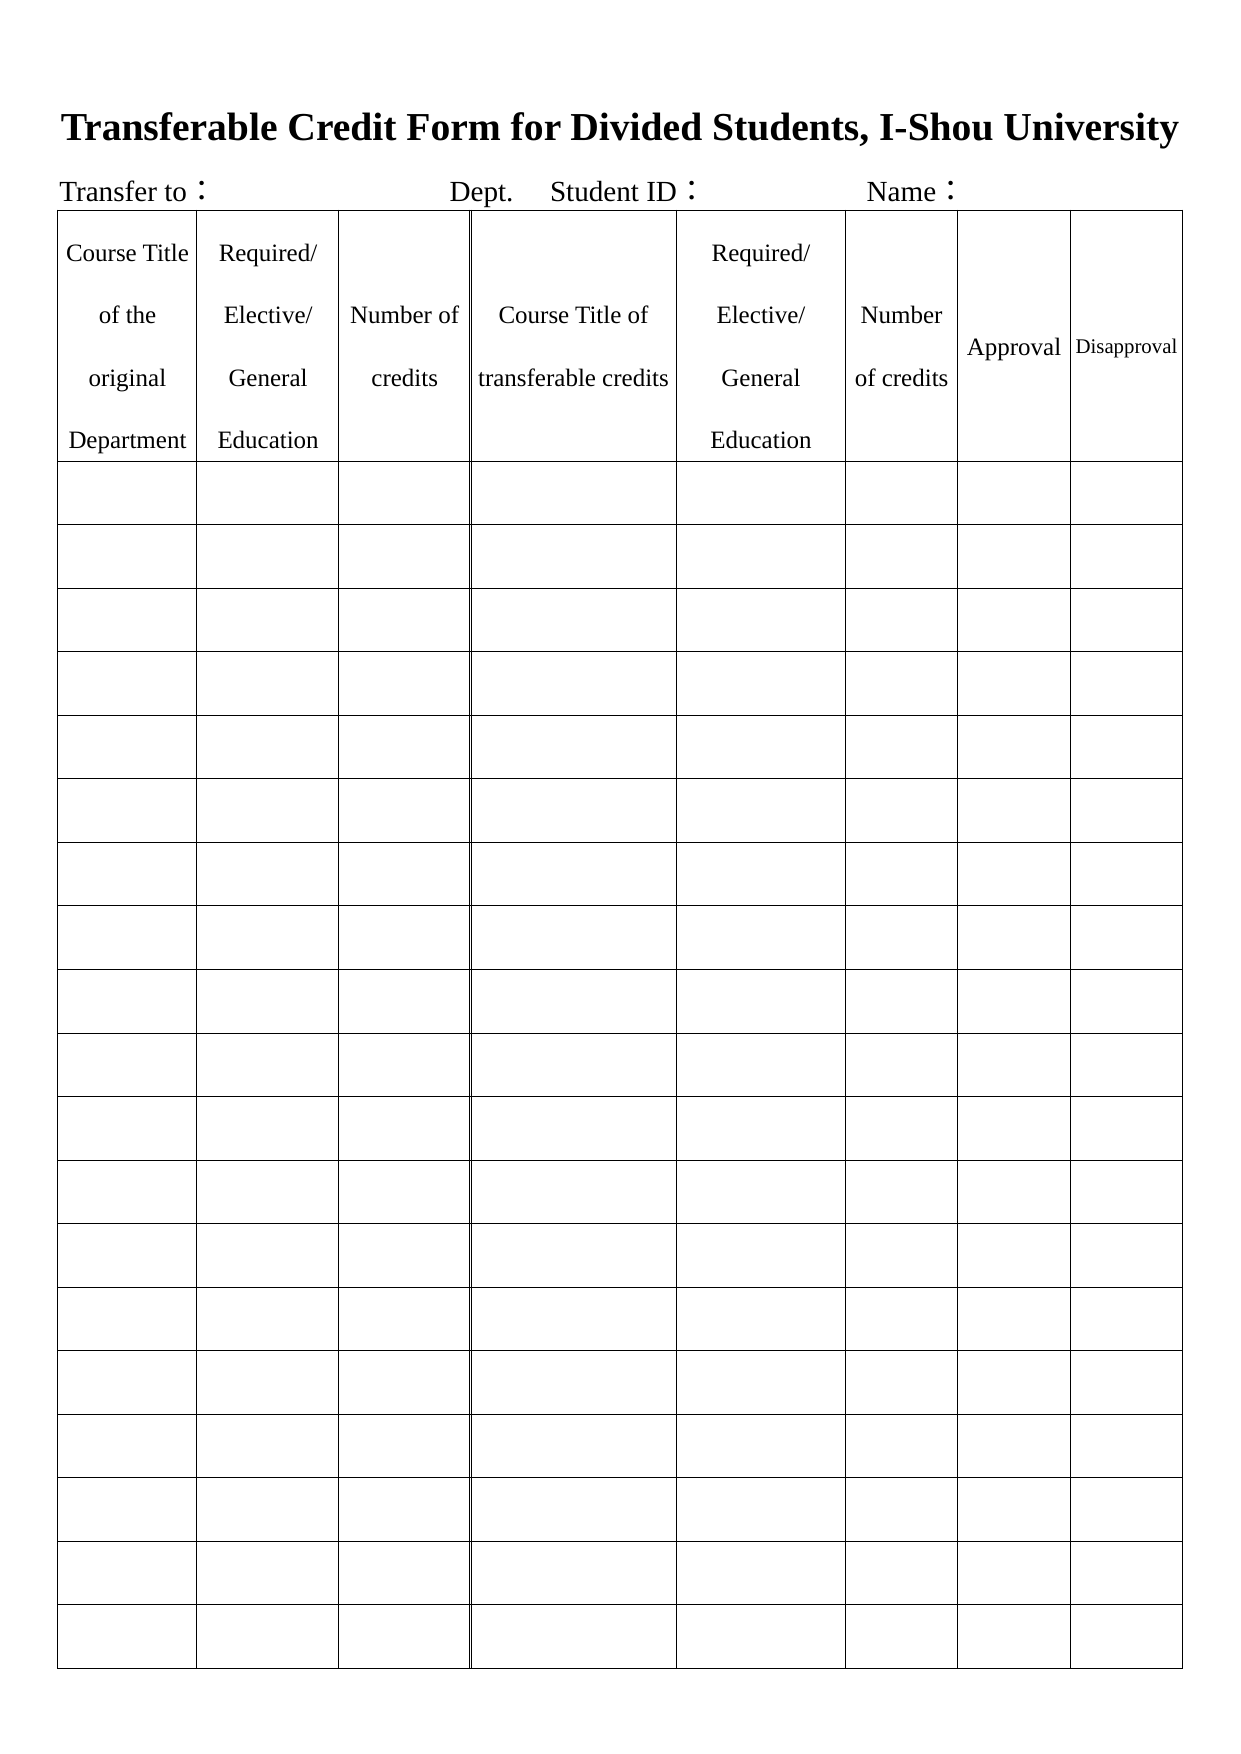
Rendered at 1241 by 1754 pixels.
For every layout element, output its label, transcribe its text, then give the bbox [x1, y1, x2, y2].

table_cell [846, 1224, 957, 1287]
table_cell [846, 843, 957, 905]
table_cell [846, 1161, 957, 1223]
table_cell [958, 1415, 1070, 1477]
table_cell [1071, 1478, 1182, 1541]
table_cell [958, 779, 1070, 842]
table_cell [472, 1351, 676, 1414]
table_cell [958, 970, 1070, 1032]
table_cell [58, 1415, 196, 1477]
table_cell [846, 1415, 957, 1477]
table_cell [677, 1034, 845, 1096]
table_cell [1071, 462, 1182, 524]
table_cell [1071, 1097, 1182, 1159]
table_cell [58, 1161, 196, 1223]
table_cell [339, 906, 469, 969]
table_cell [339, 589, 469, 651]
table_cell [958, 462, 1070, 524]
table_cell [958, 1478, 1070, 1541]
table_cell [677, 1288, 845, 1350]
table_cell [197, 1542, 338, 1604]
table_cell [339, 462, 469, 524]
table_cell [472, 652, 676, 715]
table_cell [339, 1288, 469, 1350]
table_cell [472, 843, 676, 905]
table_cell [677, 652, 845, 715]
table_cell [58, 589, 196, 651]
table_cell [339, 1605, 469, 1668]
table_cell [197, 843, 338, 905]
table_cell [1071, 716, 1182, 778]
table_cell [677, 779, 845, 842]
table_cell [958, 1605, 1070, 1668]
text Transferable Credit Form for Divided Students, I-Shou University [59, 84, 1181, 147]
table_header Approval [958, 211, 1070, 461]
table_cell [472, 589, 676, 651]
table_cell [58, 652, 196, 715]
table_cell [58, 1351, 196, 1414]
table_cell [58, 462, 196, 524]
table_cell [846, 1097, 957, 1159]
table_cell [197, 1161, 338, 1223]
table_cell [958, 1351, 1070, 1414]
table_header Course Title of transferable credits [472, 211, 676, 461]
table_cell [1071, 906, 1182, 969]
table_cell [472, 970, 676, 1032]
table_cell [1071, 1288, 1182, 1350]
table_cell [958, 1542, 1070, 1604]
table_cell [339, 970, 469, 1032]
table_cell [197, 1415, 338, 1477]
table_cell [958, 906, 1070, 969]
table_cell [339, 1542, 469, 1604]
table_cell [846, 462, 957, 524]
table_cell [339, 1415, 469, 1477]
table_cell [958, 843, 1070, 905]
table_cell [1071, 843, 1182, 905]
table_cell [677, 1161, 845, 1223]
table_cell [339, 652, 469, 715]
table_cell [1071, 652, 1182, 715]
table_cell [472, 1034, 676, 1096]
table_cell [339, 1161, 469, 1223]
table_cell [339, 1351, 469, 1414]
table_cell [472, 1478, 676, 1541]
table_cell [1071, 1351, 1182, 1414]
table_header Required/ Elective/ General Education [197, 211, 338, 461]
table_cell [677, 1351, 845, 1414]
table_cell [197, 1224, 338, 1287]
table_cell [846, 1542, 957, 1604]
table_cell [677, 1415, 845, 1477]
table_cell [677, 843, 845, 905]
table_cell [472, 1224, 676, 1287]
table_cell [58, 970, 196, 1032]
table_cell [197, 970, 338, 1032]
table_header Number of credits [846, 211, 957, 461]
table_cell [846, 589, 957, 651]
table_cell [1071, 1415, 1182, 1477]
table_cell [58, 1288, 196, 1350]
table_cell [472, 1161, 676, 1223]
table_cell [197, 1288, 338, 1350]
table_cell [339, 525, 469, 588]
table_cell [846, 1478, 957, 1541]
table_header Number of credits [339, 211, 469, 461]
table_cell [197, 779, 338, 842]
table_cell [58, 779, 196, 842]
table_cell [58, 1224, 196, 1287]
table_cell [1071, 1224, 1182, 1287]
table_cell [472, 1288, 676, 1350]
table_cell [197, 1478, 338, 1541]
table_cell [197, 1097, 338, 1159]
table_cell [339, 1034, 469, 1096]
table_cell [677, 1478, 845, 1541]
table_cell [958, 1097, 1070, 1159]
table_cell [197, 1034, 338, 1096]
table_cell [677, 1605, 845, 1668]
table_cell [846, 716, 957, 778]
table_cell [1071, 970, 1182, 1032]
table_cell [339, 1478, 469, 1541]
table_cell [677, 589, 845, 651]
table_cell [472, 1097, 676, 1159]
table_cell [58, 716, 196, 778]
table_cell [472, 779, 676, 842]
table_cell [958, 1224, 1070, 1287]
table_cell [472, 462, 676, 524]
table_cell [677, 1097, 845, 1159]
table_cell [339, 1097, 469, 1159]
table_cell [58, 843, 196, 905]
table_cell [197, 1605, 338, 1668]
table_cell [339, 716, 469, 778]
table_cell [1071, 1542, 1182, 1604]
table_cell [677, 970, 845, 1032]
table_header Required/ Elective/ General Education [677, 211, 845, 461]
table_cell [472, 906, 676, 969]
table_cell [472, 1415, 676, 1477]
table_cell [197, 525, 338, 588]
table_cell [1071, 525, 1182, 588]
table_cell [958, 716, 1070, 778]
table_cell [58, 1542, 196, 1604]
table_cell [958, 525, 1070, 588]
table_cell [846, 1605, 957, 1668]
table_header Disapproval [1071, 211, 1182, 461]
table_cell [197, 716, 338, 778]
table_cell [846, 906, 957, 969]
table_cell [846, 1034, 957, 1096]
text Transfer to： Dept. Student ID： Name： [59, 147, 1181, 209]
table_cell [846, 1351, 957, 1414]
table_cell [339, 843, 469, 905]
table_cell [846, 525, 957, 588]
table_cell [58, 525, 196, 588]
table_cell [1071, 779, 1182, 842]
table_cell [1071, 1605, 1182, 1668]
table_cell [197, 1351, 338, 1414]
table_cell [472, 1605, 676, 1668]
table_header Course Title of the original Department [58, 211, 196, 461]
table_cell [958, 1288, 1070, 1350]
table_cell [958, 1034, 1070, 1096]
table_cell [339, 779, 469, 842]
table_cell [58, 906, 196, 969]
table_cell [1071, 1034, 1182, 1096]
table_cell [472, 525, 676, 588]
table_cell [1071, 589, 1182, 651]
table_cell [58, 1034, 196, 1096]
table_cell [197, 589, 338, 651]
table_cell [58, 1605, 196, 1668]
table_cell [677, 462, 845, 524]
table_cell [846, 779, 957, 842]
table_cell [677, 716, 845, 778]
table_cell [846, 652, 957, 715]
table_cell [846, 970, 957, 1032]
table_cell [846, 1288, 957, 1350]
table_cell [958, 589, 1070, 651]
table_cell [58, 1478, 196, 1541]
table_cell [197, 906, 338, 969]
table_cell [677, 1542, 845, 1604]
table_cell [339, 1224, 469, 1287]
table_cell [197, 462, 338, 524]
table_cell [197, 652, 338, 715]
table_cell [472, 1542, 676, 1604]
table_cell [1071, 1161, 1182, 1223]
table_cell [677, 525, 845, 588]
table_cell [677, 906, 845, 969]
table_cell [958, 1161, 1070, 1223]
table_cell [958, 652, 1070, 715]
table_cell [58, 1097, 196, 1159]
table_cell [472, 716, 676, 778]
table_cell [677, 1224, 845, 1287]
